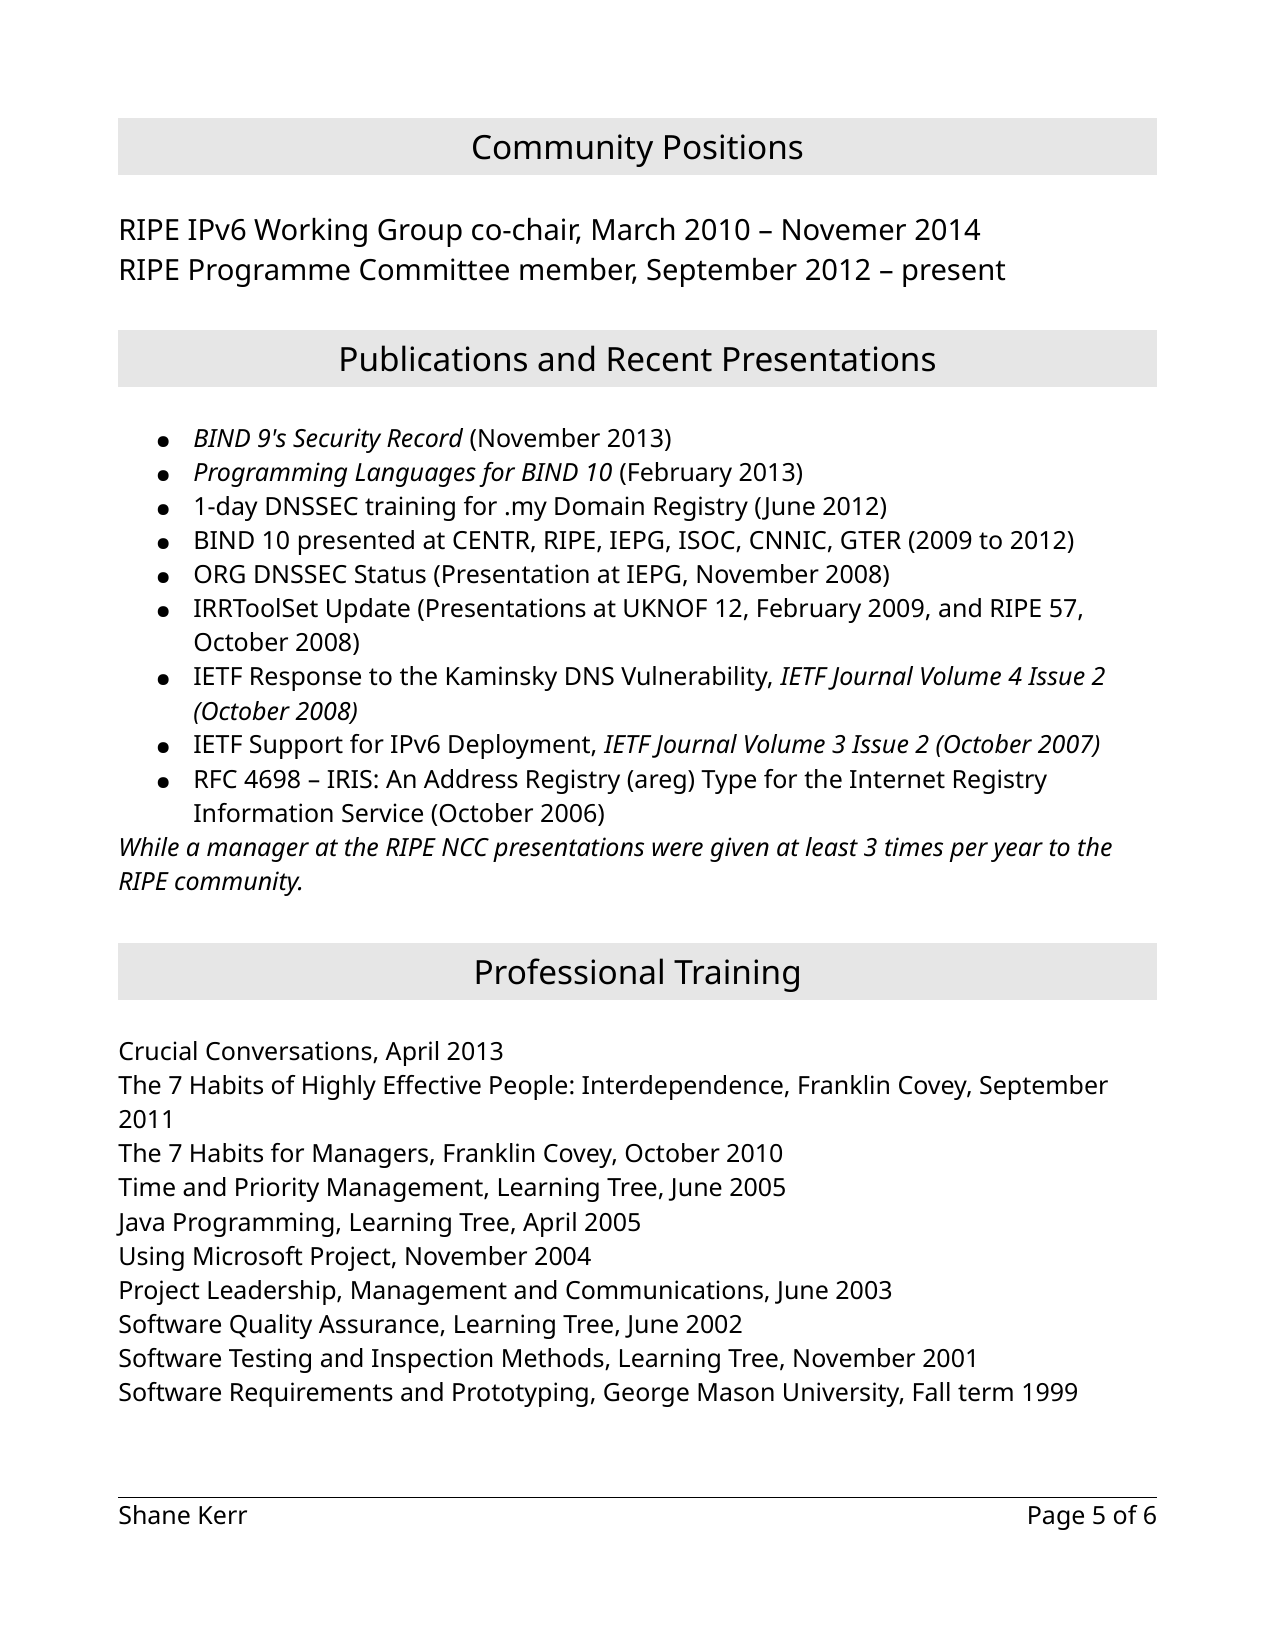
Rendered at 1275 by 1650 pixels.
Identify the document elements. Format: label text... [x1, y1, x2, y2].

list RFC 4698 – IRIS: An Address Registry (areg) Type for the Internet Registry Information Service (October 2006) [156, 761, 1157, 829]
table_header Publications and Recent Presentations [118, 330, 1157, 387]
text Software Quality Assurance, Learning Tree, June 2002 [118, 1306, 1157, 1340]
list Programming Languages for BIND 10 (February 2013) [156, 455, 1157, 489]
table_header Community Positions [118, 118, 1157, 175]
list BIND 10 presented at CENTR, RIPE, IEPG, ISOC, CNNIC, GTER (2009 to 2012) [156, 523, 1157, 557]
text While a manager at the RIPE NCC presentations were given at least 3 times per year to the RIPE community. [118, 829, 1157, 897]
text The 7 Habits for Managers, Franklin Covey, October 2010 [118, 1136, 1157, 1170]
text Software Requirements and Prototyping, George Mason University, Fall term 1999 [118, 1374, 1157, 1408]
list IETF Response to the Kaminsky DNS Vulnerability, IETF Journal Volume 4 Issue 2 (October 2008) [156, 659, 1157, 727]
text RIPE Programme Committee member, September 2012 – present [118, 249, 1157, 288]
text Project Leadership, Management and Communications, June 2003 [118, 1272, 1157, 1306]
text Java Programming, Learning Tree, April 2005 [118, 1204, 1157, 1238]
list ORG DNSSEC Status (Presentation at IEPG, November 2008) [156, 557, 1157, 591]
list IRRToolSet Update (Presentations at UKNOF 12, February 2009, and RIPE 57, October 2008) [156, 591, 1157, 659]
text Software Testing and Inspection Methods, Learning Tree, November 2001 [118, 1340, 1157, 1374]
list BIND 9's Security Record (November 2013) [156, 421, 1157, 455]
list 1-day DNSSEC training for .my Domain Registry (June 2012) [156, 489, 1157, 523]
text Crucial Conversations, April 2013 The 7 Habits of Highly Effective People: Interdependence, Franklin Covey, September 2011 [118, 1034, 1157, 1136]
text RIPE IPv6 Working Group co-chair, March 2010 – Novemer 2014 [118, 209, 1157, 249]
table_header Professional Training [118, 943, 1157, 1000]
list IETF Support for IPv6 Deployment, IETF Journal Volume 3 Issue 2 (October 2007) [156, 727, 1157, 761]
text Using Microsoft Project, November 2004 [118, 1238, 1157, 1272]
text Time and Priority Management, Learning Tree, June 2005 [118, 1170, 1157, 1204]
